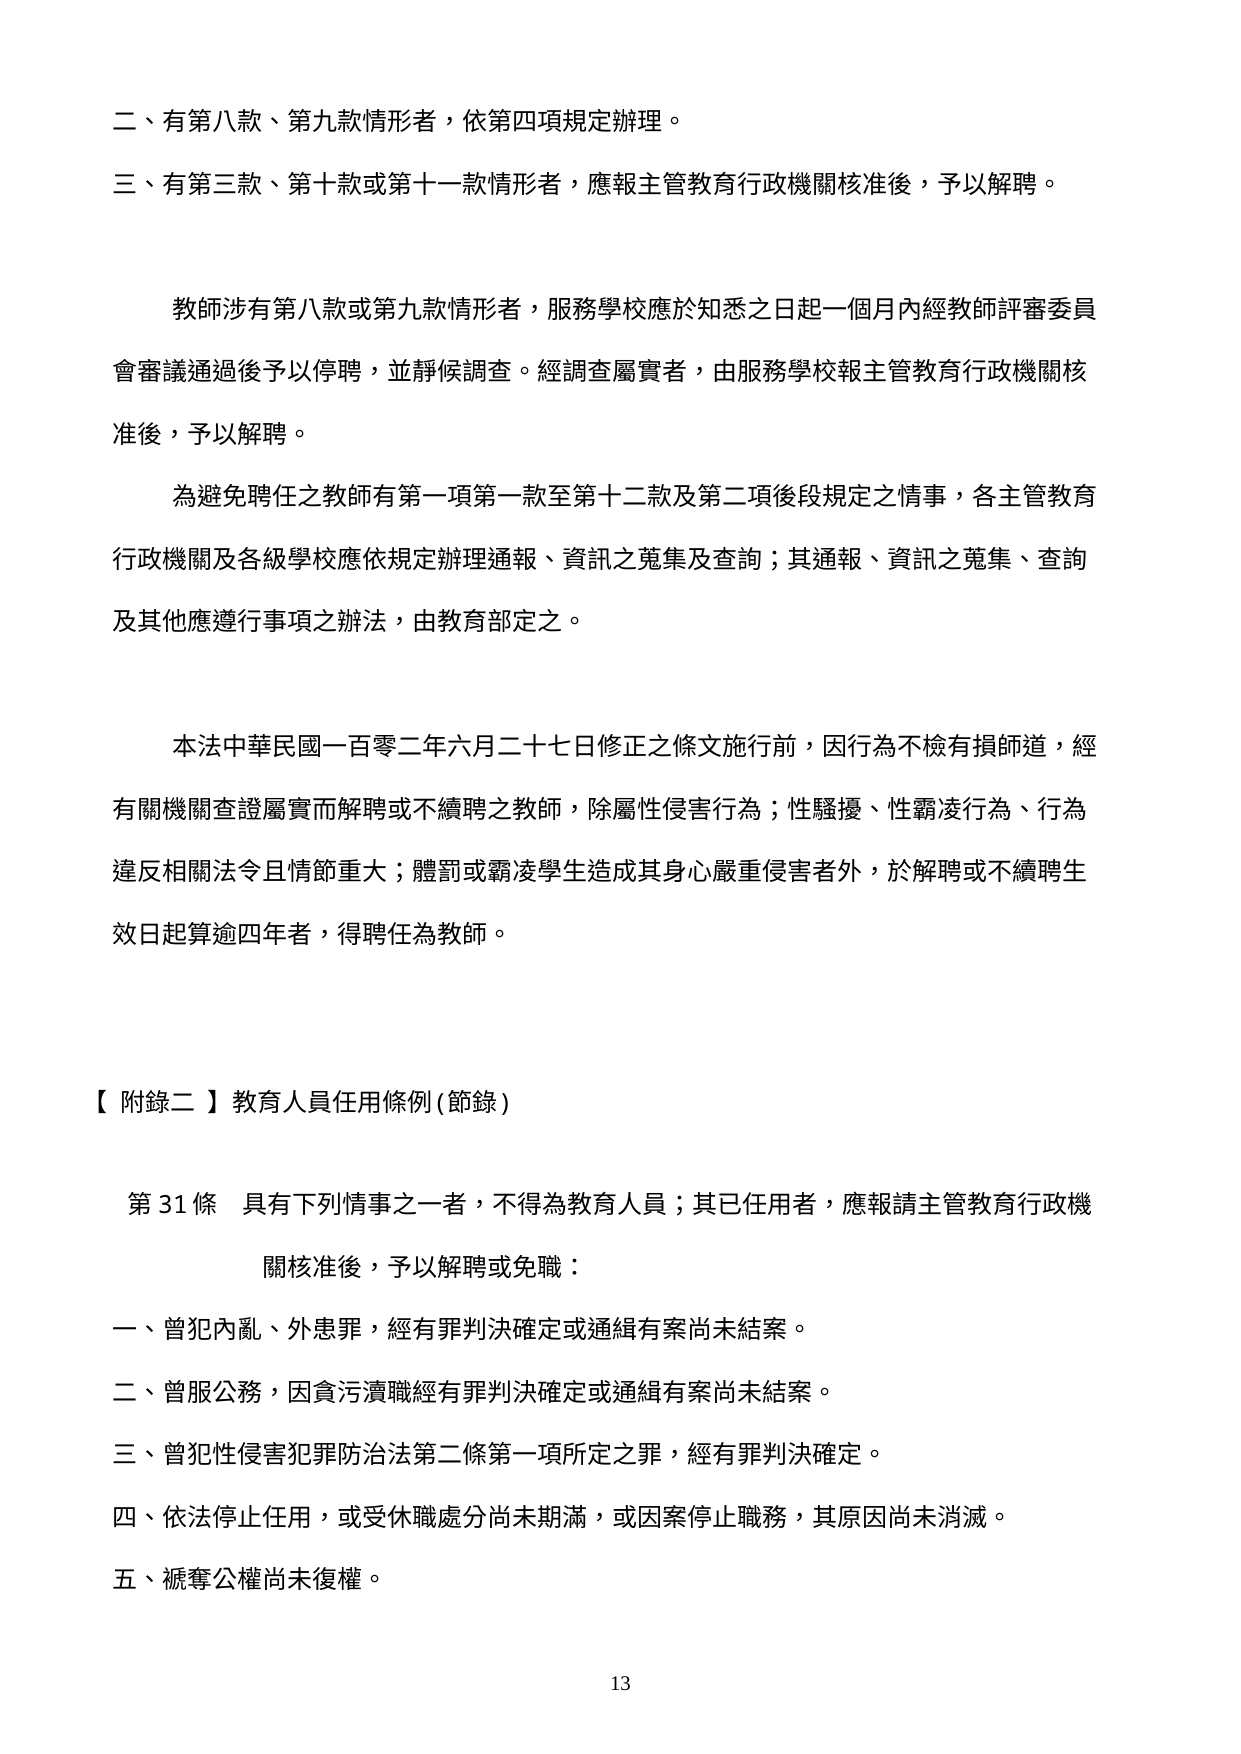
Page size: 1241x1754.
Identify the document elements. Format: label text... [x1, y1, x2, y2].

text 行政機關及各級學校應依規定辦理通報、資訊之蒐集及查詢；其通報、資訊之蒐集、查詢 [83, 516, 1157, 578]
text 為避免聘任之教師有第一項第一款至第十二款及第二項後段規定之情事，各主管教育 [83, 453, 1157, 516]
text 三、曾犯性侵害犯罪防治法第二條第一項所定之罪，經有罪判決確定。 [83, 1411, 1157, 1474]
text 教師涉有第八款或第九款情形者，服務學校應於知悉之日起一個月內經教師評審委員 [83, 266, 1157, 328]
text 二、有第八款、第九款情形者，依第四項規定辦理。 [83, 78, 1157, 141]
text 【 附錄二 】教育人員任用條例(節錄) [83, 1078, 1157, 1120]
text 五、褫奪公權尚未復權。 [83, 1536, 1157, 1599]
text 違反相關法令且情節重大；體罰或霸凌學生造成其身心嚴重侵害者外，於解聘或不續聘生 [83, 828, 1157, 891]
text 有關機關查證屬實而解聘或不續聘之教師，除屬性侵害行為；性騷擾、性霸凌行為、行為 [83, 766, 1157, 828]
text 准後，予以解聘。 [83, 391, 1157, 453]
text 第31條 具有下列情事之一者，不得為教育人員；其已任用者，應報請主管教育行政機 [83, 1161, 1157, 1224]
text 三、有第三款、第十款或第十一款情形者，應報主管教育行政機關核准後，予以解聘。 [83, 141, 1157, 203]
text 本法中華民國一百零二年六月二十七日修正之條文施行前，因行為不檢有損師道，經 [83, 703, 1157, 766]
text 四、依法停止任用，或受休職處分尚未期滿，或因案停止職務，其原因尚未消滅。 [83, 1474, 1157, 1536]
text 關核准後，予以解聘或免職： [83, 1224, 1157, 1286]
text 及其他應遵行事項之辦法，由教育部定之。 [83, 578, 1157, 641]
text 二、曾服公務，因貪污瀆職經有罪判決確定或通緝有案尚未結案。 [83, 1349, 1157, 1411]
text 會審議通過後予以停聘，並靜候調查。經調查屬實者，由服務學校報主管教育行政機關核 [83, 328, 1157, 391]
text 效日起算逾四年者，得聘任為教師。 [83, 891, 1157, 953]
text 一、曾犯內亂、外患罪，經有罪判決確定或通緝有案尚未結案。 [83, 1286, 1157, 1349]
